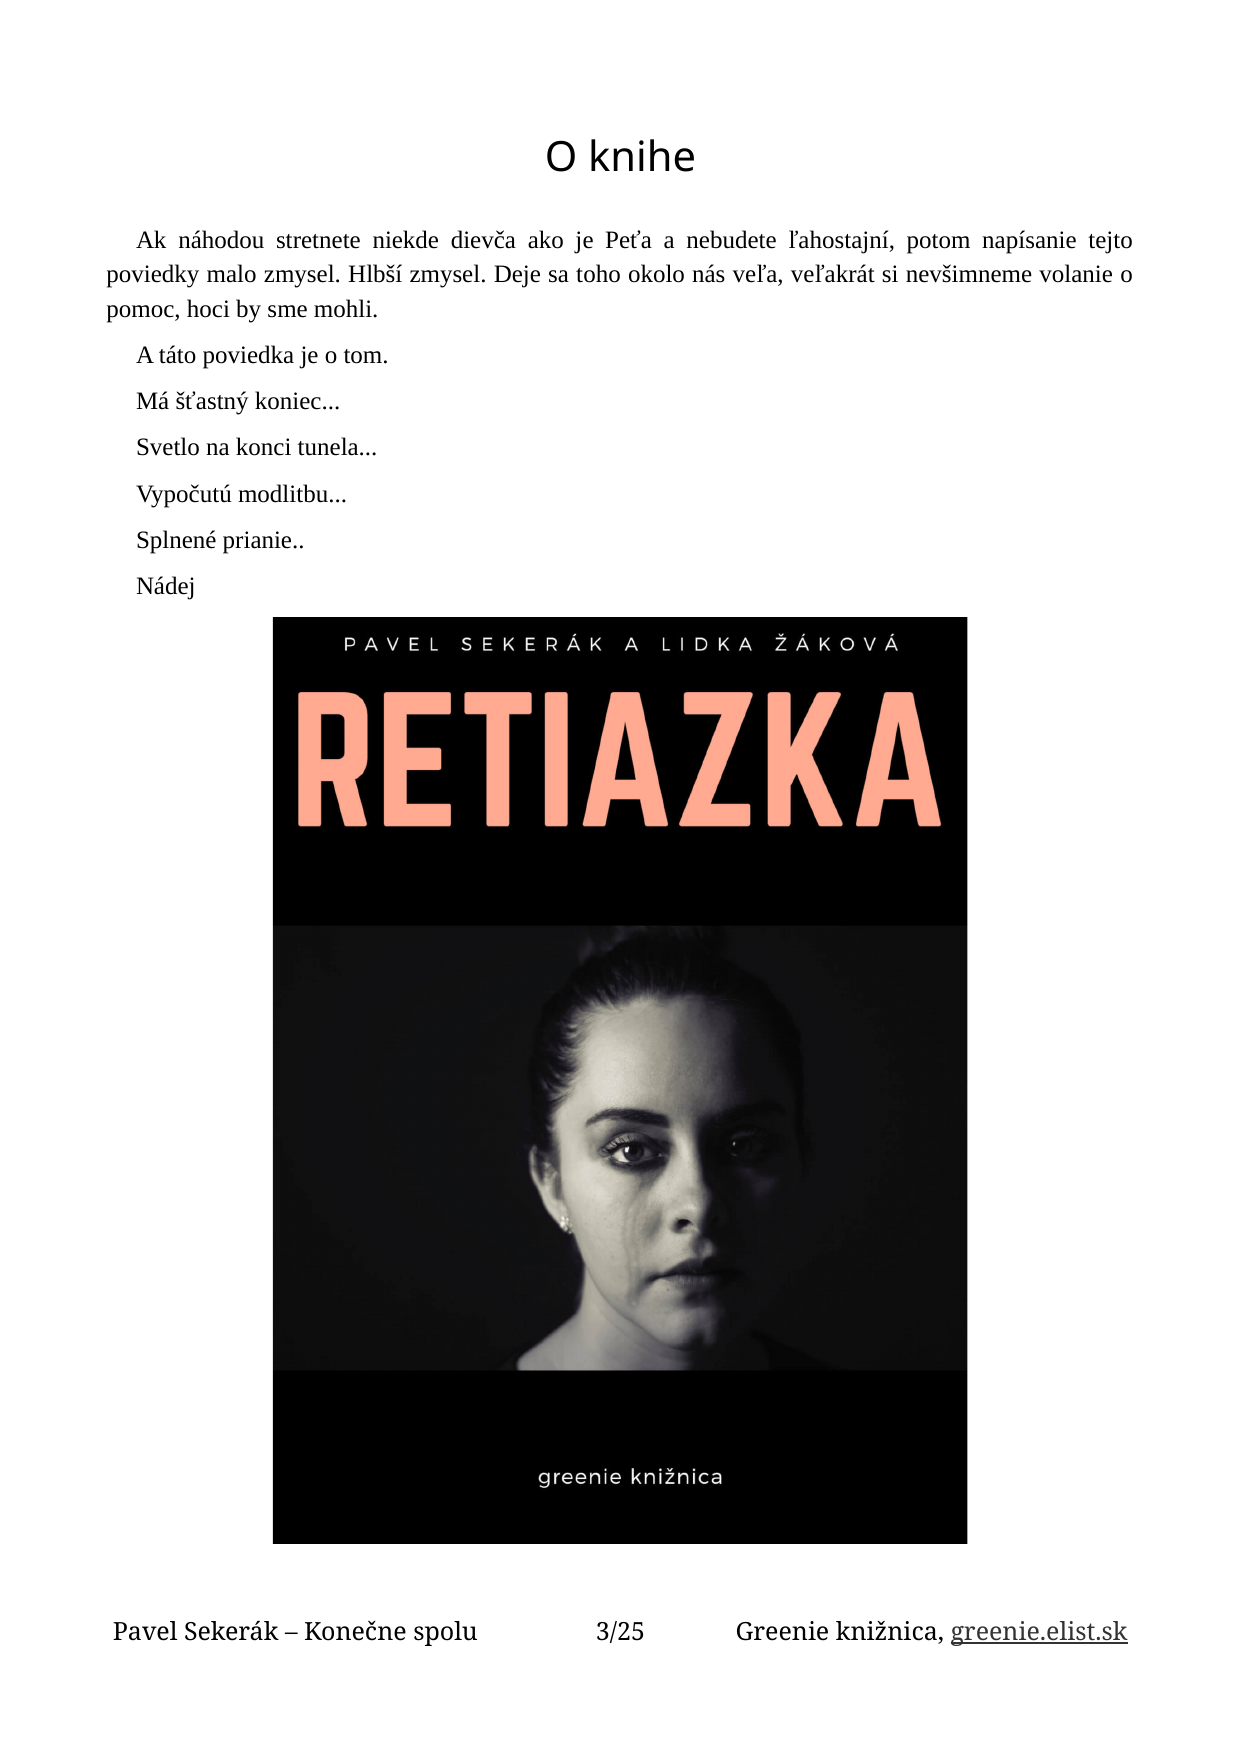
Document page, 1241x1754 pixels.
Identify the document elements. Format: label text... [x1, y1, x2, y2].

subtitle O knihe [106, 127, 1134, 184]
text A táto poviedka je o tom. [106, 340, 1134, 369]
text Ak náhodou stretnete niekde dievča ako je Peťa a nebudete ľahostajní, potom napísanie tejto poviedky malo zmysel. Hlbší zmysel. Deje sa toho okolo nás veľa, veľakrát si nevšimneme volanie o pomoc, hoci by sme mohli. [106, 225, 1134, 322]
picture [272, 617, 968, 1544]
text Svetlo na konci tunela... [106, 432, 1134, 461]
text Splnené prianie.. [106, 525, 1134, 554]
text Vypočutú modlitbu... [106, 479, 1134, 507]
text Nádej [106, 571, 1134, 600]
text Má šťastný koniec... [106, 386, 1134, 415]
